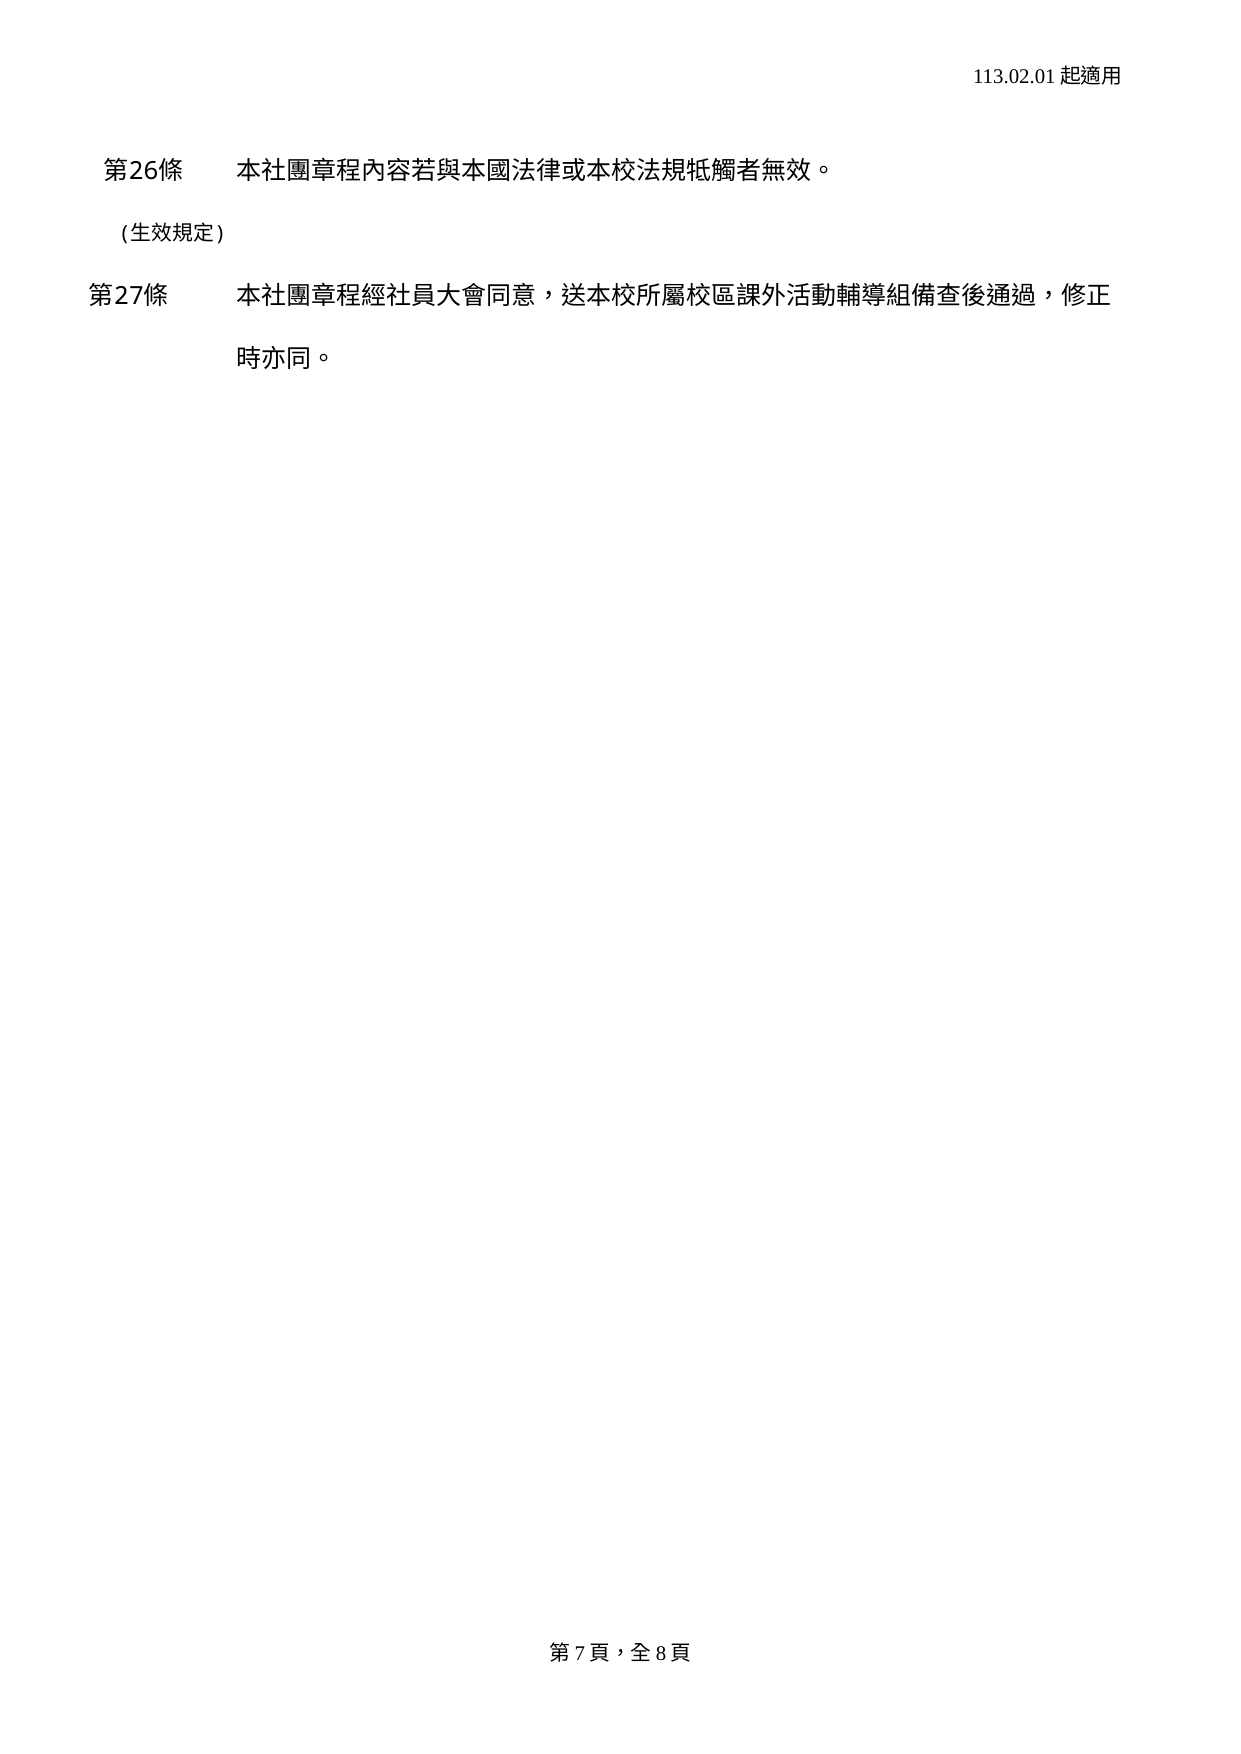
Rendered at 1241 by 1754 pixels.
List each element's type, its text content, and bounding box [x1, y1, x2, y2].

list 本社團章程內容若與本國法律或本校法規牴觸者無效。 [103, 127, 1122, 189]
list 本社團章程經社員大會同意，送本校所屬校區課外活動輔導組備查後通過，修正時亦同。 [88, 252, 1122, 377]
text (生效規定) [118, 189, 1122, 252]
